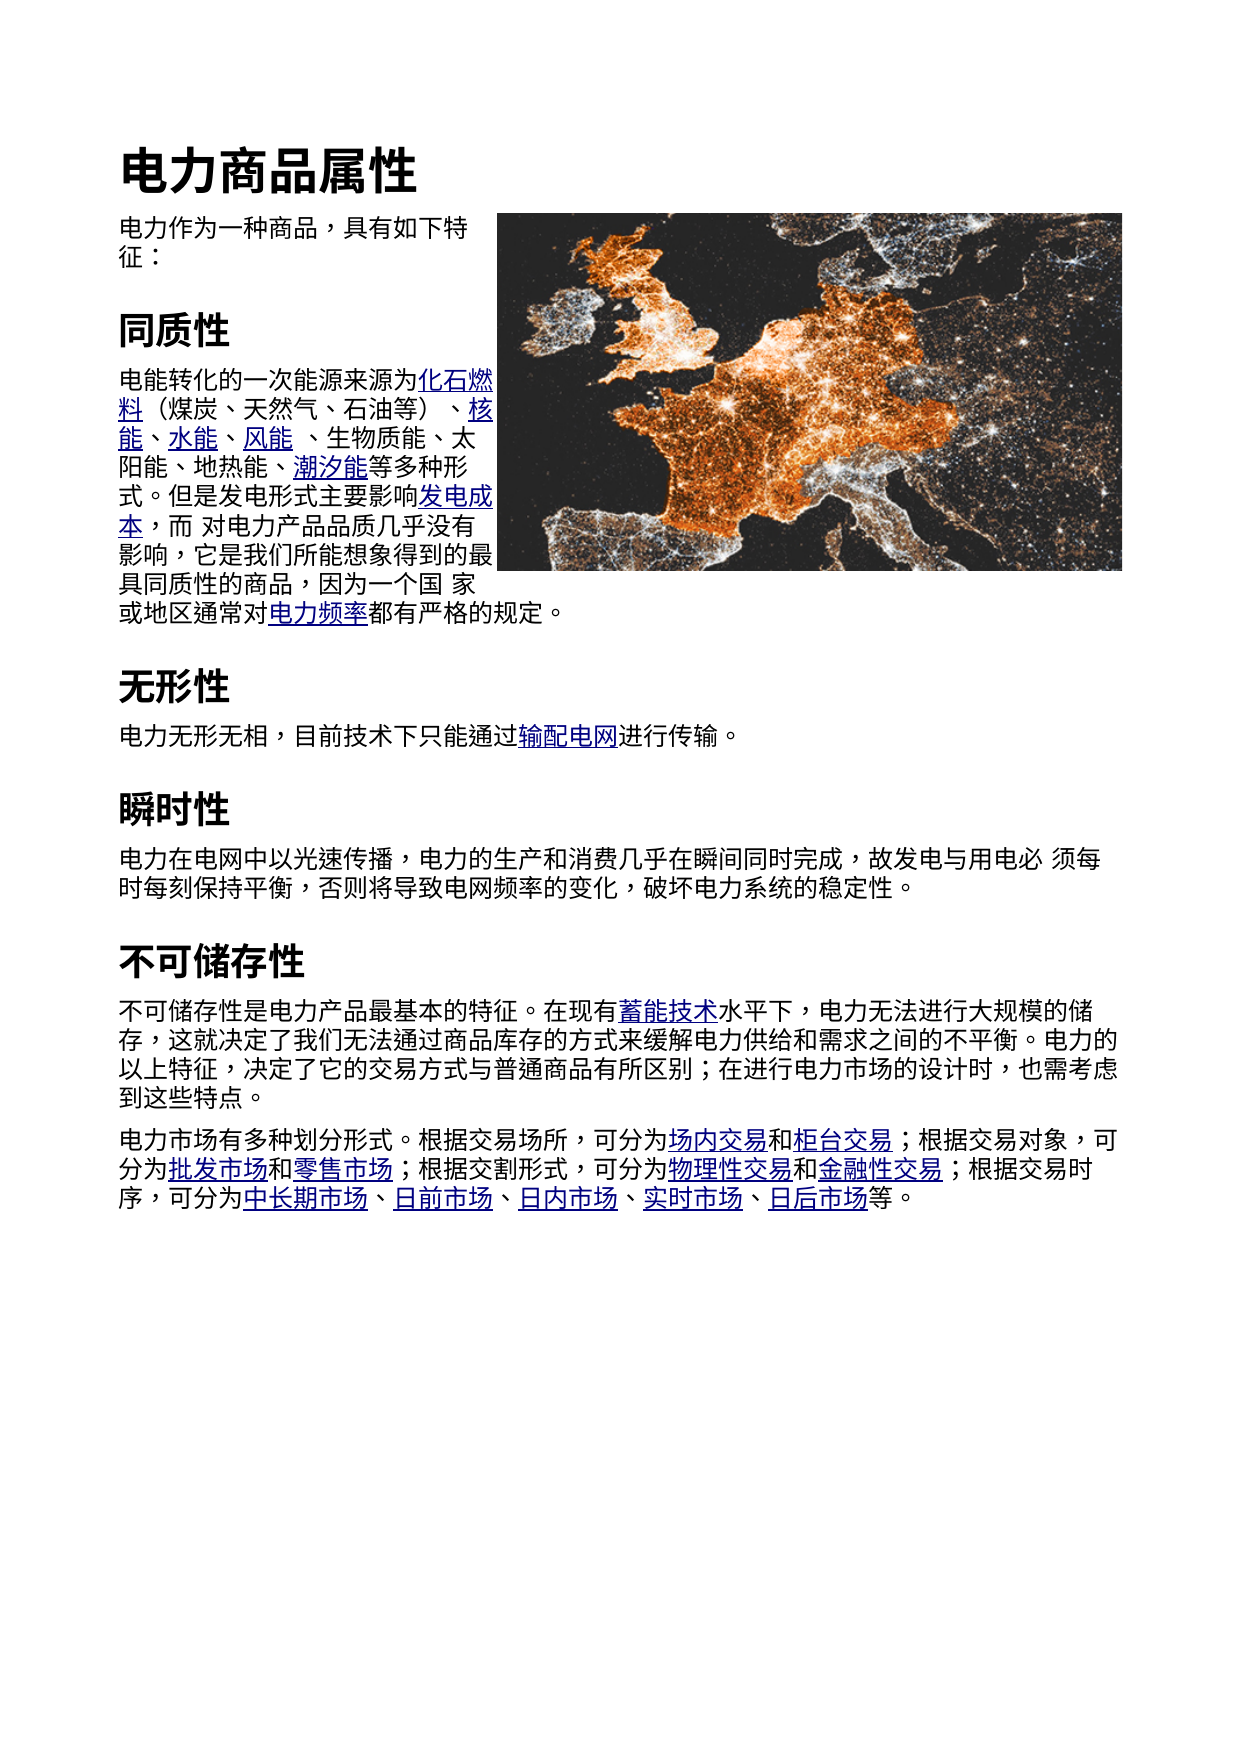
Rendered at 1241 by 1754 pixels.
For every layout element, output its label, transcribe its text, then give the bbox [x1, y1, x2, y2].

text 不可储存性是电力产品最基本的特征。在现有蓄能技术水平下，电力无法进行大规模的储存，这就决定了我们无法通过商品库存的方式来缓解电力供给和需求之间的不平衡。电力的以上特征，决定了它的交易方式与普通商品有所区别；在进行电力市场的设计时，也需考虑到这些特点。 [118, 997, 1122, 1113]
subtitle 瞬时性 [118, 789, 1122, 832]
subtitle 不可储存性 [118, 941, 1122, 984]
text 电能转化的一次能源来源为化石燃料（煤炭、天然气、石油等）、核能、水能、风能 、生物质能、太阳能、地热能、潮汐能等多种形式。但是发电形式主要影响发电成本，而 对电力产品品质几乎没有影响，它是我们所能想象得到的最具同质性的商品，因为一个国 家或地区通常对电力频率都有严格的规定。 [118, 366, 1122, 628]
text 电力无形无相，目前技术下只能通过输配电网进行传输。 [118, 722, 1122, 751]
text 电力在电网中以光速传播，电力的生产和消费几乎在瞬间同时完成，故发电与用电必 须每时每刻保持平衡，否则将导致电网频率的变化，破坏电力系统的稳定性。 [118, 845, 1122, 903]
picture [497, 213, 1123, 571]
text 电力作为一种商品，具有如下特征： [118, 214, 497, 272]
subtitle 同质性 [118, 310, 497, 353]
subtitle 电力商品属性 [118, 143, 1122, 201]
text 电力市场有多种划分形式。根据交易场所，可分为场内交易和柜台交易；根据交易对象，可分为批发市场和零售市场；根据交割形式，可分为物理性交易和金融性交易；根据交易时序，可分为中长期市场、日前市场、日内市场、实时市场、日后市场等。 [118, 1126, 1122, 1213]
subtitle 无形性 [118, 666, 1122, 709]
